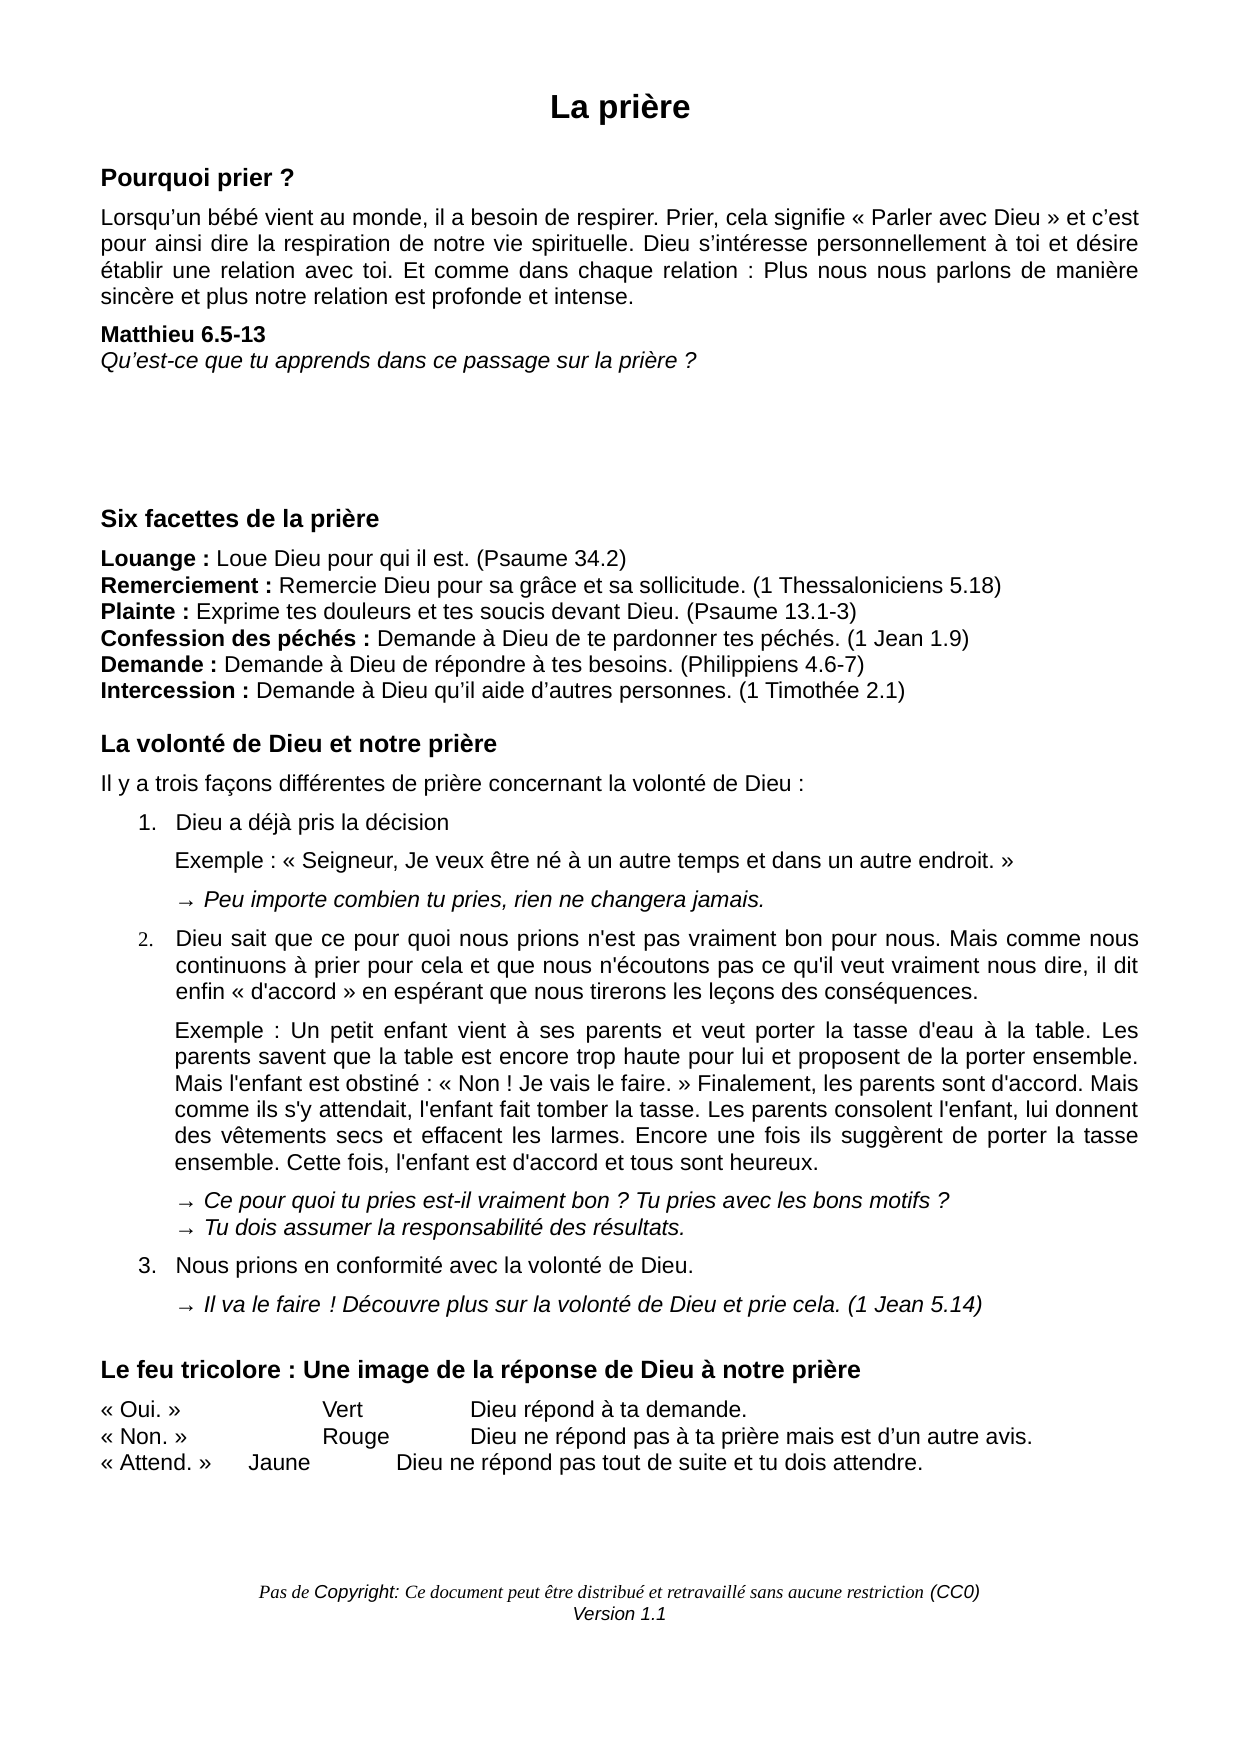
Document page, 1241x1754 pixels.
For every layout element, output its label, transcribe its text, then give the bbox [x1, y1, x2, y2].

list Dieu a déjà pris la décision [138, 809, 1140, 835]
subtitle Six facettes de la prière [100, 504, 1140, 533]
text « Attend. » Jaune Dieu ne répond pas tout de suite et tu dois attendre. [100, 1449, 1140, 1476]
text Matthieu 6.5-13 [100, 321, 1140, 347]
text → Il va le faire ! Découvre plus sur la volonté de Dieu et prie cela. (1 Jean 5.14) [100, 1291, 1140, 1318]
list Nous prions en conformité avec la volonté de Dieu. [138, 1252, 1140, 1279]
text → Ce pour quoi tu pries est-il vraiment bon ? Tu pries avec les bons motifs ? [100, 1187, 1140, 1214]
subtitle Pourquoi prier ? [100, 163, 1140, 191]
text Louange : Loue Dieu pour qui il est. (Psaume 34.2) [100, 545, 1140, 572]
list Dieu sait que ce pour quoi nous prions n'est pas vraiment bon pour nous. Mais comme nous continuons à prier pour cela et que nous n'écoutons pas ce qu'il veut vraiment nous dire, il dit enfin « d'accord » en espérant que nous tirerons les leçons des conséquences. [138, 925, 1140, 1004]
text Demande : Demande à Dieu de répondre à tes besoins. (Philippiens 4.6-7) [100, 651, 1140, 677]
subtitle Le feu tricolore : Une image de la réponse de Dieu à notre prière [100, 1355, 1140, 1384]
text « Oui. » Vert Dieu répond à ta demande. [100, 1396, 1140, 1423]
text → Tu dois assumer la responsabilité des résultats. [100, 1214, 1140, 1240]
text Exemple : Un petit enfant vient à ses parents et veut porter la tasse d'eau à la table. Les parents savent que la table est encore trop haute pour lui et proposent de la porter ensemble. Mais l'enfant est obstiné : « Non ! Je vais le faire. » Finalement, les parents sont d'accord. Mais comme ils s'y attendait, l'enfant fait tomber la tasse. Les parents consolent l'enfant, lui donnent des vêtements secs et effacent les larmes. Encore une fois ils suggèrent de porter la tasse ensemble. Cette fois, l'enfant est d'accord et tous sont heureux. [174, 1017, 1140, 1175]
text Qu’est-ce que tu apprends dans ce passage sur la prière ? [100, 347, 1140, 374]
text Remerciement : Remercie Dieu pour sa grâce et sa sollicitude. (1 Thessaloniciens 5.18) [100, 572, 1140, 598]
subtitle La volonté de Dieu et notre prière [100, 728, 1140, 757]
subtitle La prière [100, 87, 1140, 125]
text Lorsqu’un bébé vient au monde, il a besoin de respirer. Prier, cela signifie « Parler avec Dieu » et c’est pour ainsi dire la respiration de notre vie spirituelle. Dieu s’intéresse personnellement à toi et désire établir une relation avec toi. Et comme dans chaque relation : Plus nous nous parlons de manière sincère et plus notre relation est profonde et intense. [100, 204, 1140, 309]
text Exemple : « Seigneur, Je veux être né à un autre temps et dans un autre endroit. » [100, 847, 1140, 874]
text Il y a trois façons différentes de prière concernant la volonté de Dieu : [100, 770, 1140, 796]
text Intercession : Demande à Dieu qu’il aide d’autres personnes. (1 Timothée 2.1) [100, 677, 1140, 703]
text → Peu importe combien tu pries, rien ne changera jamais. [100, 886, 1140, 913]
text « Non. » Rouge Dieu ne répond pas à ta prière mais est d’un autre avis. [100, 1423, 1140, 1449]
text Confession des péchés : Demande à Dieu de te pardonner tes péchés. (1 Jean 1.9) [100, 624, 1140, 651]
text Plainte : Exprime tes douleurs et tes soucis devant Dieu. (Psaume 13.1-3) [100, 598, 1140, 624]
